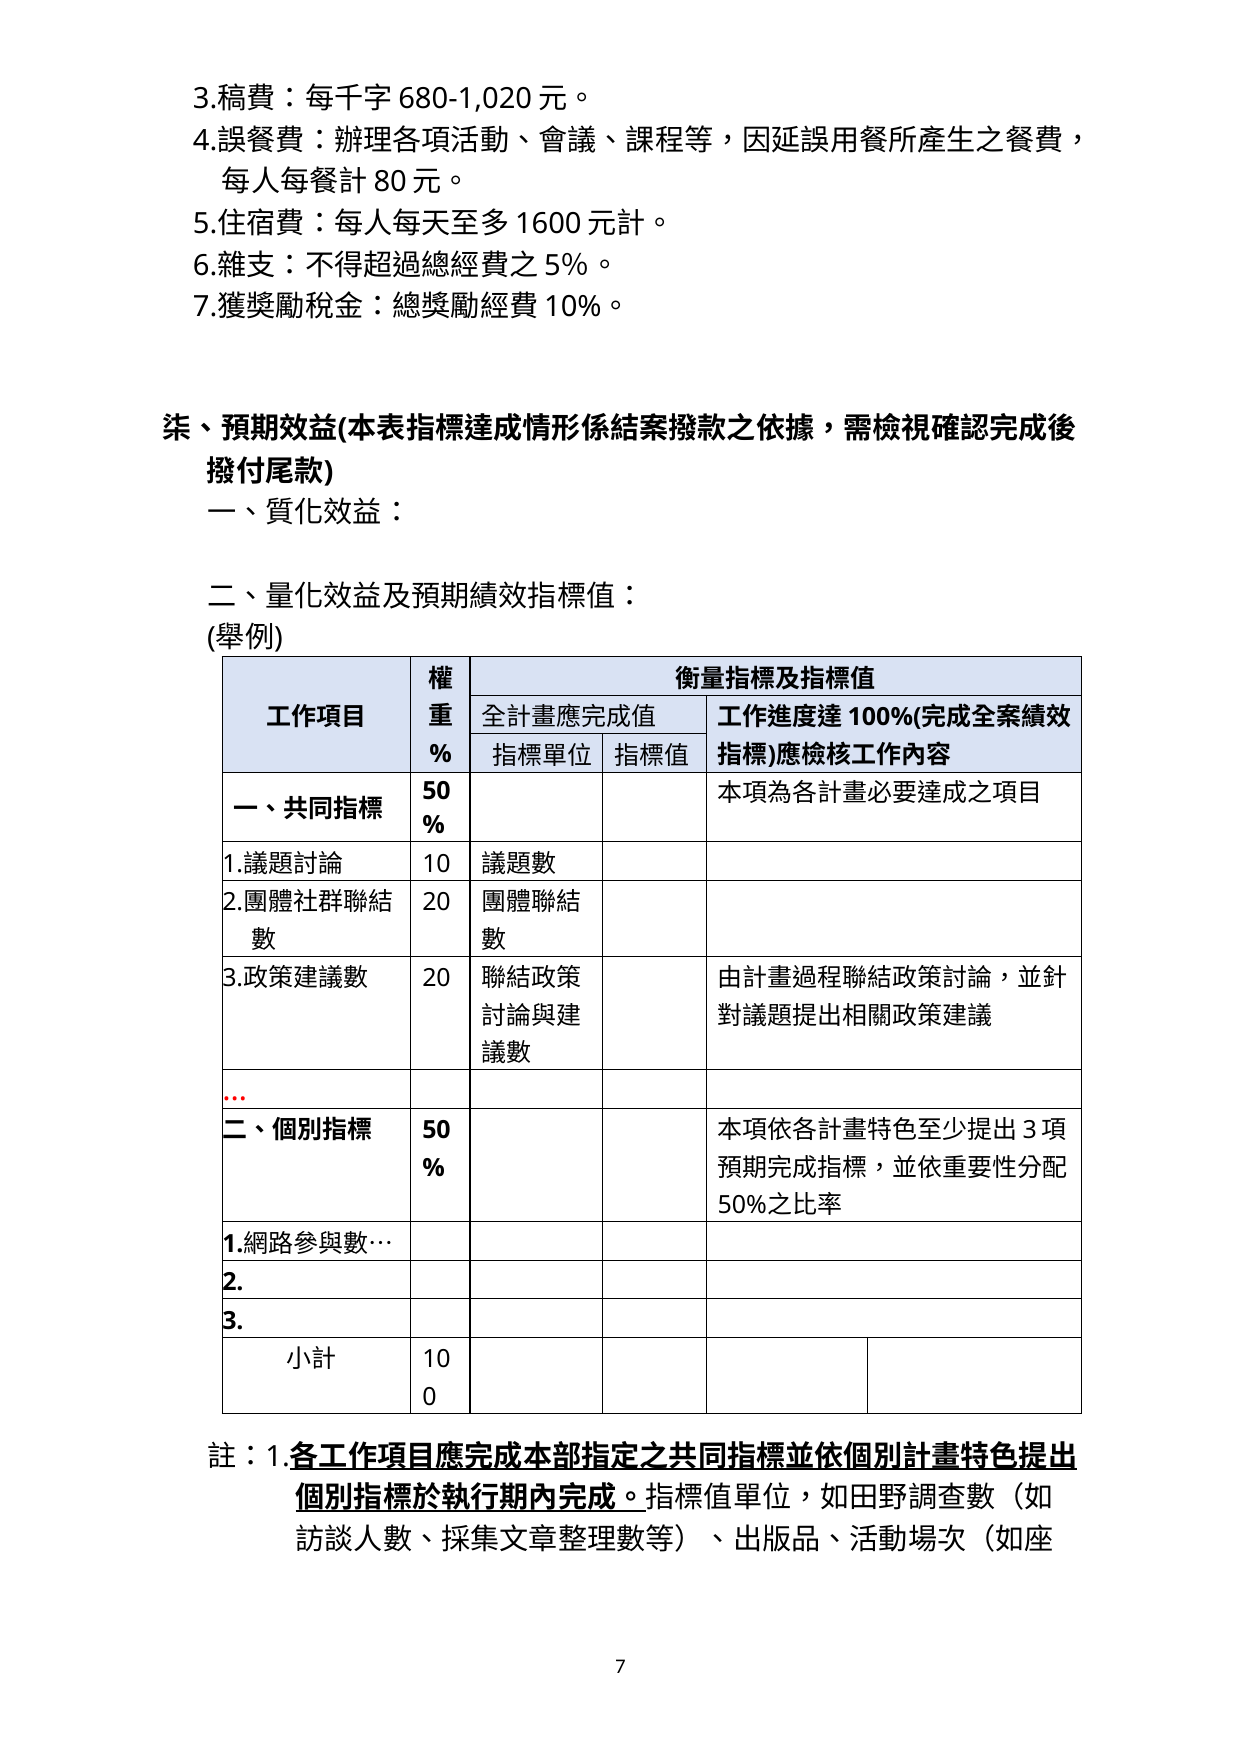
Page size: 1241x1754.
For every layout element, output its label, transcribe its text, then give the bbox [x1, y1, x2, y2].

table_cell 50% [411, 773, 469, 841]
table_cell [603, 1222, 706, 1260]
table_cell [471, 1109, 602, 1221]
text 一、質化效益： [207, 489, 1092, 531]
text 6.雜支：不得超過總經費之5％。 [193, 242, 1092, 283]
table_cell 聯結政策討論與建議數 [471, 957, 602, 1069]
table_cell 由計畫過程聯結政策討論，並針對議題提出相關政策建議 [707, 957, 1081, 1069]
table_header 衡量指標及指標值 [471, 657, 1081, 695]
table_cell [707, 1261, 1081, 1298]
table_cell [411, 1299, 469, 1337]
table_cell [603, 1070, 706, 1108]
text 5.住宿費：每人每天至多1600元計。 [193, 200, 1092, 242]
table_cell [707, 1338, 867, 1413]
table_cell [603, 842, 706, 879]
table_cell [411, 1222, 469, 1260]
table_cell 指標值 [603, 734, 706, 772]
table_cell … [223, 1070, 410, 1108]
table_cell 指標單位 [471, 734, 602, 772]
table_cell 本項為各計畫必要達成之項目 [707, 773, 1081, 841]
table_cell 議題數 [471, 842, 602, 879]
text 註：1.各工作項目應完成本部指定之共同指標並依個別計畫特色提出個別指標於執行期內完成。指標值單位，如田野調查數（如訪談人數、採集文章整理數等）、出版品、活動場次（如座 [207, 1433, 1078, 1558]
table_cell [603, 773, 706, 841]
table_cell 20 [411, 957, 469, 1069]
table_cell 50% [411, 1109, 469, 1221]
text 二、量化效益及預期績效指標值： [207, 573, 1092, 614]
table_cell [603, 1299, 706, 1337]
table_cell [471, 1338, 602, 1413]
table_cell [707, 1070, 1081, 1108]
table_cell [471, 773, 602, 841]
table_cell [707, 1299, 1081, 1337]
table_cell 本項依各計畫特色至少提出3項預期完成指標，並依重要性分配50%之比率 [707, 1109, 1081, 1221]
text 4.誤餐費：辦理各項活動、會議、課程等，因延誤用餐所產生之餐費，每人每餐計80元。 [193, 117, 1092, 200]
table_cell [868, 1338, 1081, 1413]
table_cell 工作進度達100%(完成全案績效指標)應檢核工作內容 [707, 696, 1081, 772]
table_cell 一、共同指標 [223, 773, 410, 841]
table_cell 全計畫應完成值 [471, 696, 706, 733]
table_cell 3. [223, 1299, 410, 1337]
table_cell [603, 881, 706, 956]
table_cell [707, 881, 1081, 956]
table_cell 1.網路參與數… [223, 1222, 410, 1260]
table_cell [707, 1222, 1081, 1260]
table_cell 10 [411, 842, 469, 879]
text (舉例) [207, 614, 1092, 656]
text 柒、預期效益(本表指標達成情形係結案撥款之依據，需檢視確認完成後撥付尾款) [162, 405, 1078, 489]
table_cell 2. [223, 1261, 410, 1298]
table_cell 100 [411, 1338, 469, 1413]
table_cell [471, 1222, 602, 1260]
table_cell [603, 1261, 706, 1298]
table_cell 3.政策建議數 [223, 957, 410, 1069]
table_cell [471, 1299, 602, 1337]
table_cell 二、個別指標 [223, 1109, 410, 1221]
table_cell [603, 1109, 706, 1221]
table_cell [707, 842, 1081, 879]
table_cell [603, 957, 706, 1069]
table_header 工作項目 [223, 657, 410, 772]
table_cell 2.團體社群聯結數 [223, 881, 410, 956]
text 7.獲奬勵稅金：總獎勵經費10%。 [193, 283, 1092, 325]
table_cell 團體聯結數 [471, 881, 602, 956]
table_cell [471, 1070, 602, 1108]
table_cell [471, 1261, 602, 1298]
text 3.稿費：每千字680-1,020元。 [193, 75, 1092, 117]
table_cell [411, 1070, 469, 1108]
table_cell 小計 [223, 1338, 410, 1413]
table_cell 20 [411, 881, 469, 956]
table_cell 1.議題討論 [223, 842, 410, 879]
table_header 權重 % [411, 657, 469, 772]
table_cell [411, 1261, 469, 1298]
table_cell [603, 1338, 706, 1413]
